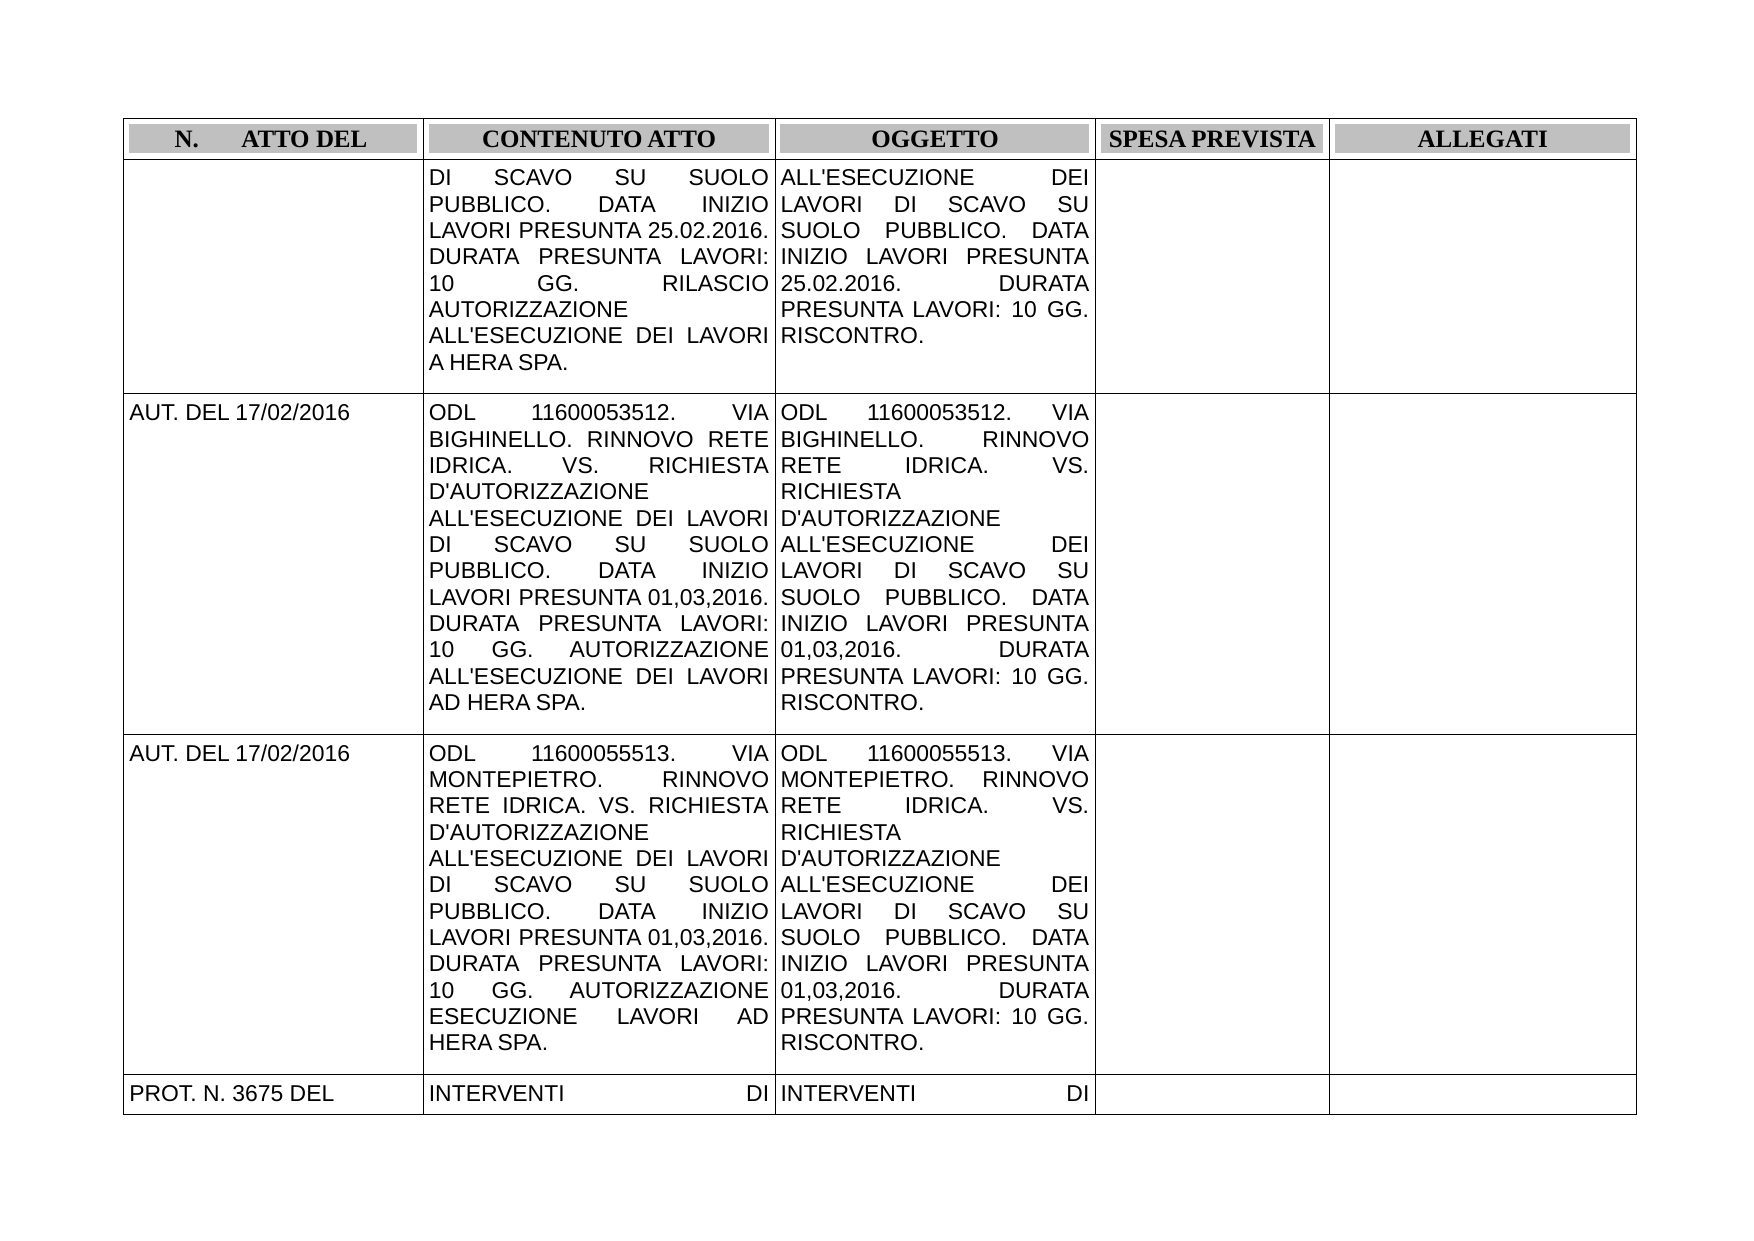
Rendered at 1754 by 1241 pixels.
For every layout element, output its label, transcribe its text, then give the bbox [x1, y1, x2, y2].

table_cell ALL'ESECUZIONE DEI LAVORI DI SCAVO SU SUOLO PUBBLICO. DATA INIZIO LAVORI PRESUNTA 25.02.2016. DURATA PRESUNTA LAVORI: 10 GG. RISCONTRO. [776, 160, 1095, 393]
table_header CONTENUTO ATTO [424, 119, 775, 158]
table_cell ODL 11600055513. VIA MONTEPIETRO. RINNOVO RETE IDRICA. VS. RICHIESTA D'AUTORIZZAZIONE ALL'ESECUZIONE DEI LAVORI DI SCAVO SU SUOLO PUBBLICO. DATA INIZIO LAVORI PRESUNTA 01,03,2016. DURATA PRESUNTA LAVORI: 10 GG. RISCONTRO. [776, 735, 1095, 1074]
table_cell [1330, 160, 1636, 393]
table_cell [1330, 394, 1636, 734]
table_header OGGETTO [776, 119, 1095, 158]
table_cell INTERVENTI DI [776, 1075, 1095, 1114]
table_cell ODL 11600053512. VIA BIGHINELLO. RINNOVO RETE IDRICA. VS. RICHIESTA D'AUTORIZZAZIONE ALL'ESECUZIONE DEI LAVORI DI SCAVO SU SUOLO PUBBLICO. DATA INIZIO LAVORI PRESUNTA 01,03,2016. DURATA PRESUNTA LAVORI: 10 GG. RISCONTRO. [776, 394, 1095, 734]
table_header ALLEGATI [1330, 119, 1636, 158]
table_cell AUT. DEL 17/02/2016 [124, 394, 423, 734]
table_cell [1096, 1075, 1329, 1114]
table_cell ODL 11600055513. VIA MONTEPIETRO. RINNOVO RETE IDRICA. VS. RICHIESTA D'AUTORIZZAZIONE ALL'ESECUZIONE DEI LAVORI DI SCAVO SU SUOLO PUBBLICO. DATA INIZIO LAVORI PRESUNTA 01,03,2016. DURATA PRESUNTA LAVORI: 10 GG. AUTORIZZAZIONE ESECUZIONE LAVORI AD HERA SPA. [424, 735, 775, 1074]
table_cell PROT. N. 3675 DEL [124, 1075, 423, 1114]
table_cell ODL 11600053512. VIA BIGHINELLO. RINNOVO RETE IDRICA. VS. RICHIESTA D'AUTORIZZAZIONE ALL'ESECUZIONE DEI LAVORI DI SCAVO SU SUOLO PUBBLICO. DATA INIZIO LAVORI PRESUNTA 01,03,2016. DURATA PRESUNTA LAVORI: 10 GG. AUTORIZZAZIONE ALL'ESECUZIONE DEI LAVORI AD HERA SPA. [424, 394, 775, 734]
table_cell [1096, 160, 1329, 393]
table_cell [1096, 735, 1329, 1074]
table_header N. ATTO DEL [124, 119, 423, 158]
table_header SPESA PREVISTA [1096, 119, 1329, 158]
table_cell [124, 160, 423, 393]
table_cell AUT. DEL 17/02/2016 [124, 735, 423, 1074]
table_cell [1330, 735, 1636, 1074]
table_cell [1330, 1075, 1636, 1114]
table_cell DI SCAVO SU SUOLO PUBBLICO. DATA INIZIO LAVORI PRESUNTA 25.02.2016. DURATA PRESUNTA LAVORI: 10 GG. RILASCIO AUTORIZZAZIONE ALL'ESECUZIONE DEI LAVORI A HERA SPA. [424, 160, 775, 393]
table_cell [1096, 394, 1329, 734]
table_cell INTERVENTI DI [424, 1075, 775, 1114]
